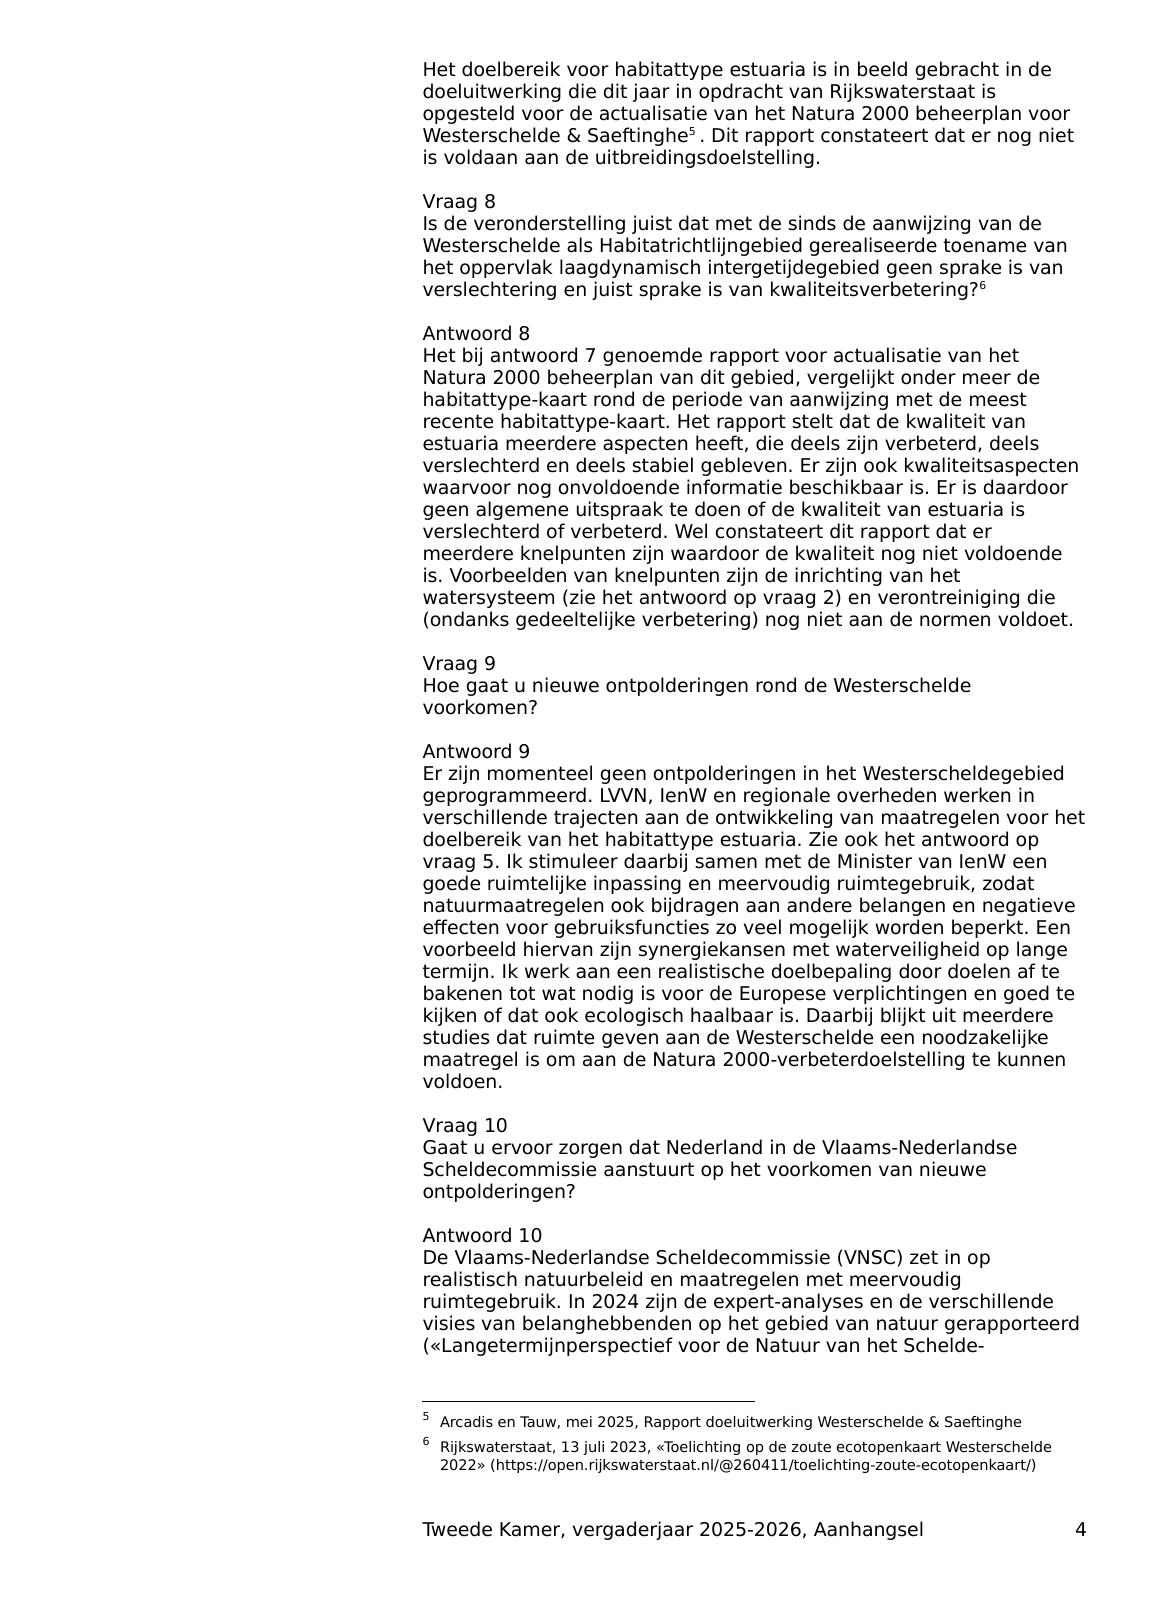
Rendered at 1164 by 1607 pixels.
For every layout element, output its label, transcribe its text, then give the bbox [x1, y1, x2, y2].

text Er zijn momenteel geen ontpolderingen in het Westerscheldegebied geprogrammeerd. LVVN, IenW en regionale overheden werken in verschillende trajecten aan de ontwikkeling van maatregelen voor het doelbereik van het habitattype estuaria. Zie ook het antwoord op vraag 5. Ik stimuleer daarbij samen met de Minister van IenW een goede ruimtelijke inpassing en meervoudig ruimtegebruik, zodat natuurmaatregelen ook bijdragen aan andere belangen en negatieve effecten voor gebruiksfuncties zo veel mogelijk worden beperkt. Een voorbeeld hiervan zijn synergiekansen met waterveiligheid op lange termijn. Ik werk aan een realistische doelbepaling door doelen af te bakenen tot wat nodig is voor de Europese verplichtingen en goed te kijken of dat ook ecologisch haalbaar is. Daarbij blijkt uit meerdere studies dat ruimte geven aan de Westerschelde een noodzakelijke maatregel is om aan de Natura 2000-verbeterdoelstelling te kunnen voldoen. [422, 763, 1087, 1093]
text Hoe gaat u nieuwe ontpolderingen rond de Westerschelde voorkomen? [422, 675, 1087, 719]
text Antwoord 8 [422, 323, 1087, 345]
text Deze maatregelen zijn onderdeel van het Natuurpakket Westerschelde. Nederland heeft dit pakket begin 2005 vastgesteld als «een belangrijke eerste fase» voor realisatie van een grotere opgave op lange termijn. Aan die grotere opgave is nog niet voldaan nu dit eerste pakket maatregelen is uitgevoerd. Aanvullende maatregelen zijn noodzakelijk. Die fasering geldt overigens ook voor het Vlaamse deel van de Schelde. Deze besluiten van de Nederlandse en Vlaamse regeringen zijn vastgelegd in het verdrag Ontwikkelingsschets 2010. Het doelbereik voor habitattype estuaria is in beeld gebracht in de doeluitwerking die dit jaar in opdracht van Rijkswaterstaat is opgesteld voor de actualisatie van het Natura 2000 beheerplan voor Westerschelde & Saeftinghe. Dit rapport constateert dat er nog niet is voldaan aan de uitbreidingsdoelstelling. [422, 59, 1087, 169]
text Vraag 9 [422, 653, 1087, 675]
text Rijkswaterstaat, 13 juli 2023, «Toelichting op de zoute ecotopenkaart Westerschelde 2022» (https://open.rijkswaterstaat.nl/@260411/toelichting-zoute-ecotopenkaart/) [422, 1435, 1087, 1474]
text Antwoord 10 [422, 1225, 1087, 1247]
text Is de veronderstelling juist dat met de sinds de aanwijzing van de Westerschelde als Habitatrichtlijngebied gerealiseerde toename van het oppervlak laagdynamisch intergetijdegebied geen sprake is van verslechtering en juist sprake is van kwaliteitsverbetering? [422, 213, 1087, 301]
text Gaat u ervoor zorgen dat Nederland in de Vlaams-Nederlandse Scheldecommissie aanstuurt op het voorkomen van nieuwe ontpolderingen? [422, 1137, 1087, 1203]
text Vraag 10 [422, 1115, 1087, 1137]
text Het bij antwoord 7 genoemde rapport voor actualisatie van het Natura 2000 beheerplan van dit gebied, vergelijkt onder meer de habitattype-kaart rond de periode van aanwijzing met de meest recente habitattype-kaart. Het rapport stelt dat de kwaliteit van estuaria meerdere aspecten heeft, die deels zijn verbeterd, deels verslechterd en deels stabiel gebleven. Er zijn ook kwaliteitsaspecten waarvoor nog onvoldoende informatie beschikbaar is. Er is daardoor geen algemene uitspraak te doen of de kwaliteit van estuaria is verslechterd of verbeterd. Wel constateert dit rapport dat er meerdere knelpunten zijn waardoor de kwaliteit nog niet voldoende is. Voorbeelden van knelpunten zijn de inrichting van het watersysteem (zie het antwoord op vraag 2) en verontreiniging die (ondanks gedeeltelijke verbetering) nog niet aan de normen voldoet. [422, 345, 1087, 631]
text Arcadis en Tauw, mei 2025, Rapport doeluitwerking Westerschelde & Saeftinghe [422, 1410, 1087, 1432]
text De Vlaams-Nederlandse Scheldecommissie (VNSC) zet in op realistisch natuurbeleid en maatregelen met meervoudig ruimtegebruik. In 2024 zijn de expert-analyses en de verschillende visies van belanghebbenden op het gebied van natuur gerapporteerd («Langetermijnperspectief voor de Natuur van het Schelde- [422, 1247, 1087, 1357]
text Vraag 8 [422, 191, 1087, 213]
text Antwoord 9 [422, 741, 1087, 763]
